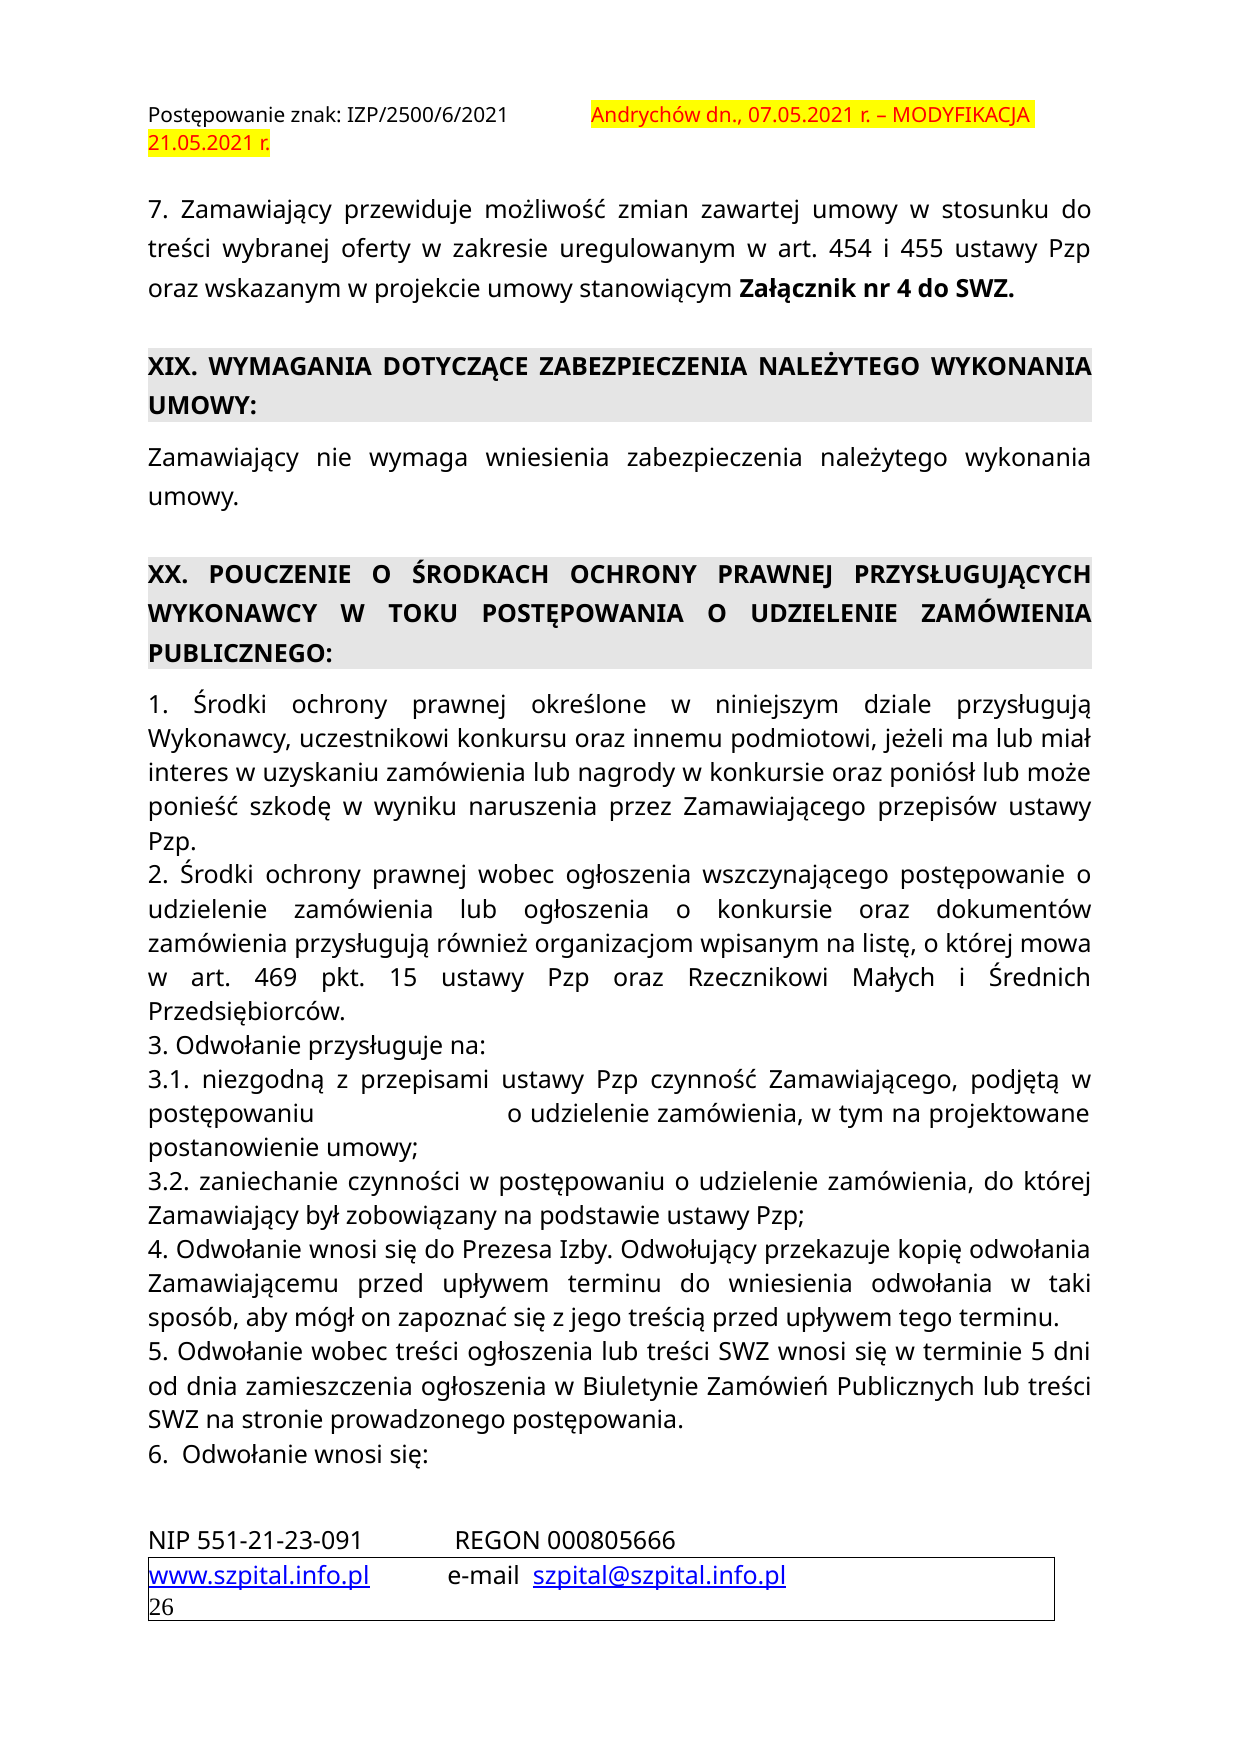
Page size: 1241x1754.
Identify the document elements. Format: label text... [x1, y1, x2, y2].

text 4. Odwołanie wnosi się do Prezesa Izby. Odwołujący przekazuje kopię odwołania Zamawiającemu przed upływem terminu do wniesienia odwołania w taki sposób, aby mógł on zapoznać się z jego treścią przed upływem tego terminu. [148, 1232, 1092, 1334]
text 3.2. zaniechanie czynności w postępowaniu o udzielenie zamówienia, do której Zamawiający był zobowiązany na podstawie ustawy Pzp; [148, 1164, 1092, 1232]
text 6. Odwołanie wnosi się: [148, 1436, 1092, 1470]
text 7. Zamawiający przewiduje możliwość zmian zawartej umowy w stosunku do treści wybranej oferty w zakresie uregulowanym w art. 454 i 455 ustawy Pzp oraz wskazanym w projekcie umowy stanowiącym Załącznik nr 4 do SWZ. [148, 192, 1092, 304]
text 3.1. niezgodną z przepisami ustawy Pzp czynność Zamawiającego, podjętą w postępowaniu o udzielenie zamówienia, w tym na projektowane postanowienie umowy; [148, 1062, 1092, 1164]
text XIX. WYMAGANIA DOTYCZĄCE ZABEZPIECZENIA NALEŻYTEGO WYKONANIA UMOWY: [148, 348, 1092, 422]
text 2. Środki ochrony prawnej wobec ogłoszenia wszczynającego postępowanie o udzielenie zamówienia lub ogłoszenia o konkursie oraz dokumentów zamówienia przysługują również organizacjom wpisanym na listę, o której mowa w art. 469 pkt. 15 ustawy Pzp oraz Rzecznikowi Małych i Średnich Przedsiębiorców. [148, 857, 1092, 1027]
text 5. Odwołanie wobec treści ogłoszenia lub treści SWZ wnosi się w terminie 5 dni od dnia zamieszczenia ogłoszenia w Biuletynie Zamówień Publicznych lub treści SWZ na stronie prowadzonego postępowania. [148, 1334, 1092, 1436]
text XX. POUCZENIE O ŚRODKACH OCHRONY PRAWNEJ PRZYSŁUGUJĄCYCH WYKONAWCY W TOKU POSTĘPOWANIA O UDZIELENIE ZAMÓWIENIA PUBLICZNEGO: [148, 557, 1092, 669]
text 3. Odwołanie przysługuje na: [148, 1027, 1092, 1062]
text Zamawiający nie wymaga wniesienia zabezpieczenia należytego wykonania umowy. [148, 439, 1092, 513]
text 1. Środki ochrony prawnej określone w niniejszym dziale przysługują Wykonawcy, uczestnikowi konkursu oraz innemu podmiotowi, jeżeli ma lub miał interes w uzyskaniu zamówienia lub nagrody w konkursie oraz poniósł lub może ponieść szkodę w wyniku naruszenia przez Zamawiającego przepisów ustawy Pzp. [148, 687, 1092, 857]
